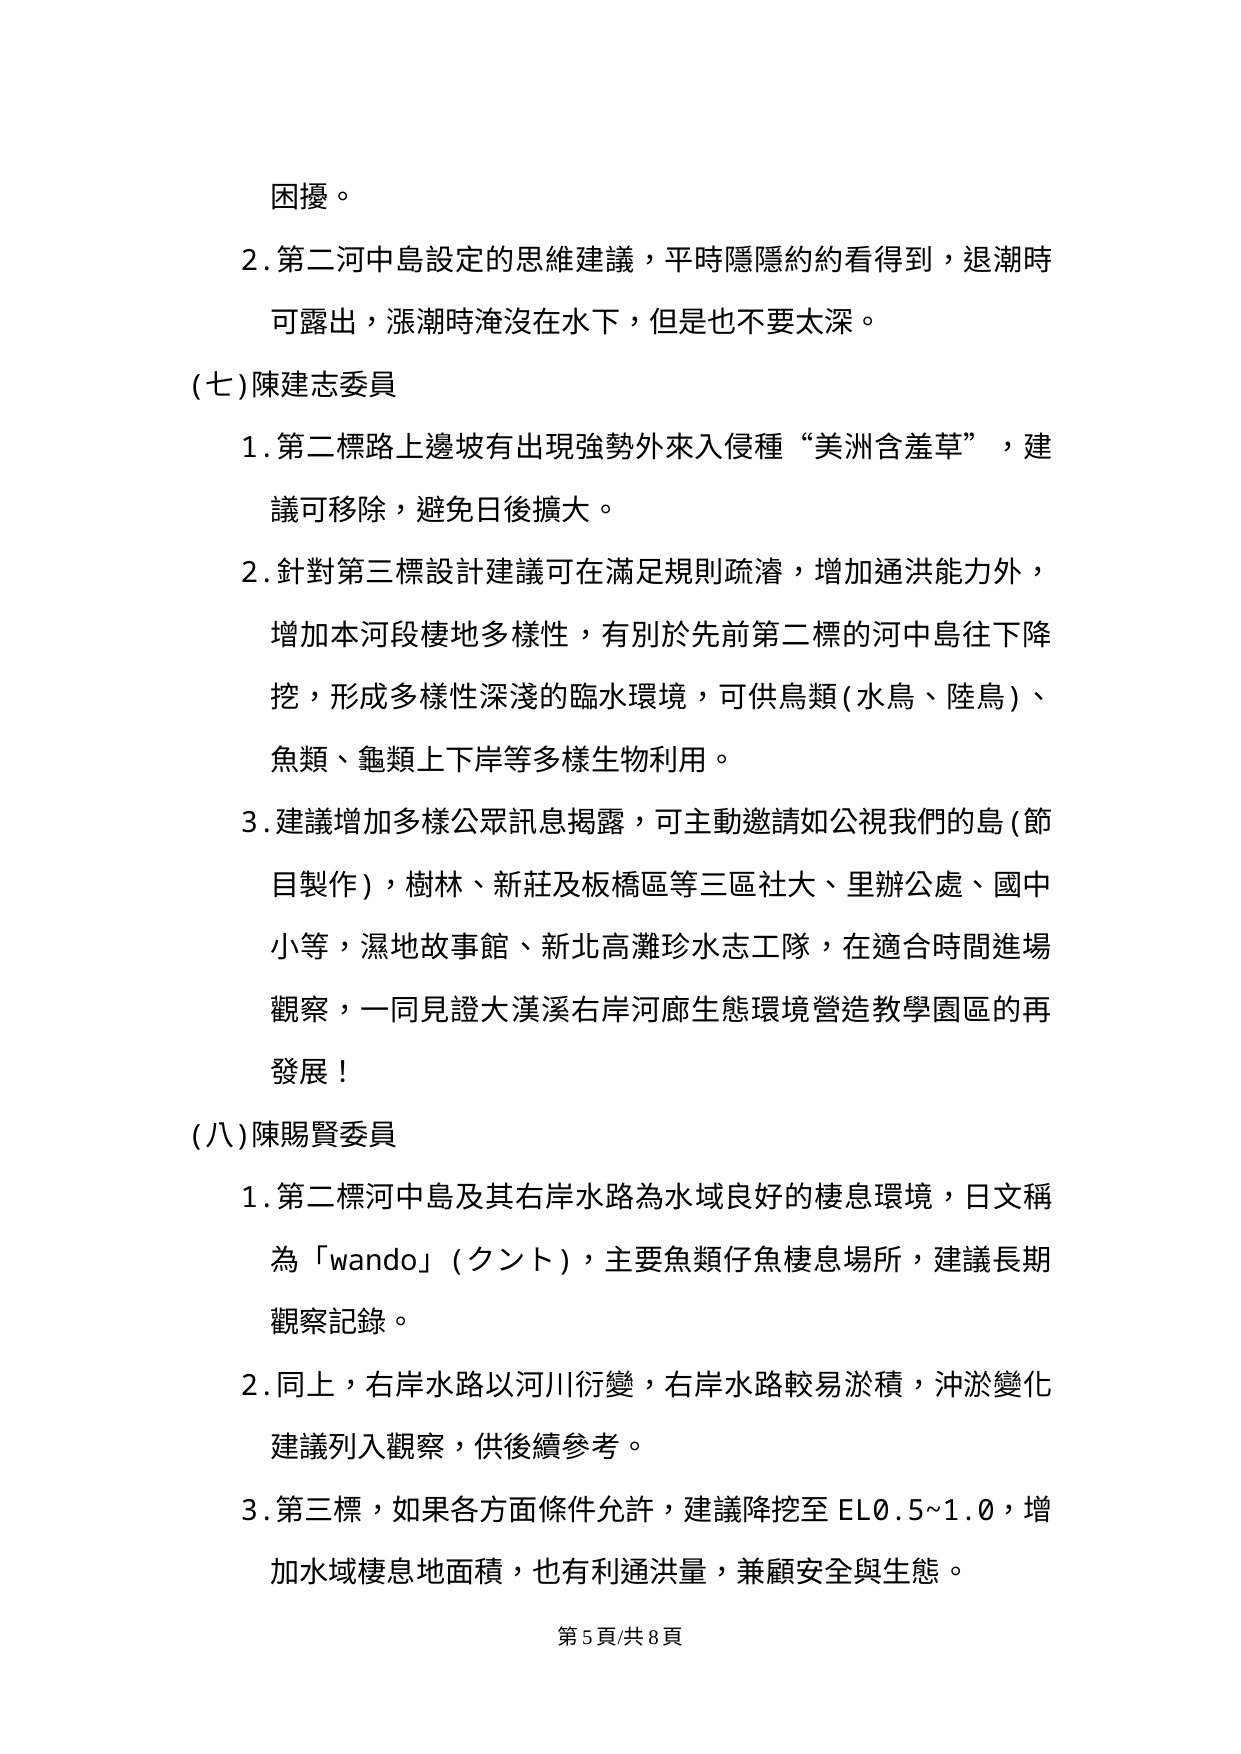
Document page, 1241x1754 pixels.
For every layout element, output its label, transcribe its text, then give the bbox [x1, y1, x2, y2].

text (七)陳建志委員 [187, 341, 1053, 403]
text 困擾。 [240, 153, 1053, 216]
text 1.第二標路上邊坡有出現強勢外來入侵種“美洲含羞草”，建議可移除，避免日後擴大。 [240, 403, 1053, 528]
text 3.第三標，如果各方面條件允許，建議降挖至EL0.5~1.0，增加水域棲息地面積，也有利通洪量，兼顧安全與生態。 [240, 1466, 1053, 1591]
text 2.同上，右岸水路以河川衍變，右岸水路較易淤積，沖淤變化建議列入觀察，供後續參考。 [240, 1341, 1053, 1466]
text 3.建議增加多樣公眾訊息揭露，可主動邀請如公視我們的島(節目製作)，樹林、新莊及板橋區等三區社大、里辦公處、國中小等，濕地故事館、新北高灘珍水志工隊，在適合時間進場觀察，一同見證大漢溪右岸河廊生態環境營造教學園區的再發展！ [240, 778, 1053, 1091]
text (八)陳賜賢委員 [187, 1091, 1053, 1153]
text 1.第二標河中島及其右岸水路為水域良好的棲息環境，日文稱為「wando」(クント)，主要魚類仔魚棲息場所，建議長期觀察記錄。 [240, 1153, 1053, 1341]
text 2.針對第三標設計建議可在滿足規則疏濬，增加通洪能力外，增加本河段棲地多樣性，有別於先前第二標的河中島往下降挖，形成多樣性深淺的臨水環境，可供鳥類(水鳥、陸鳥)、魚類、龜類上下岸等多樣生物利用。 [240, 528, 1053, 778]
text 2.第二河中島設定的思維建議，平時隱隱約約看得到，退潮時可露出，漲潮時淹沒在水下，但是也不要太深。 [240, 216, 1053, 341]
